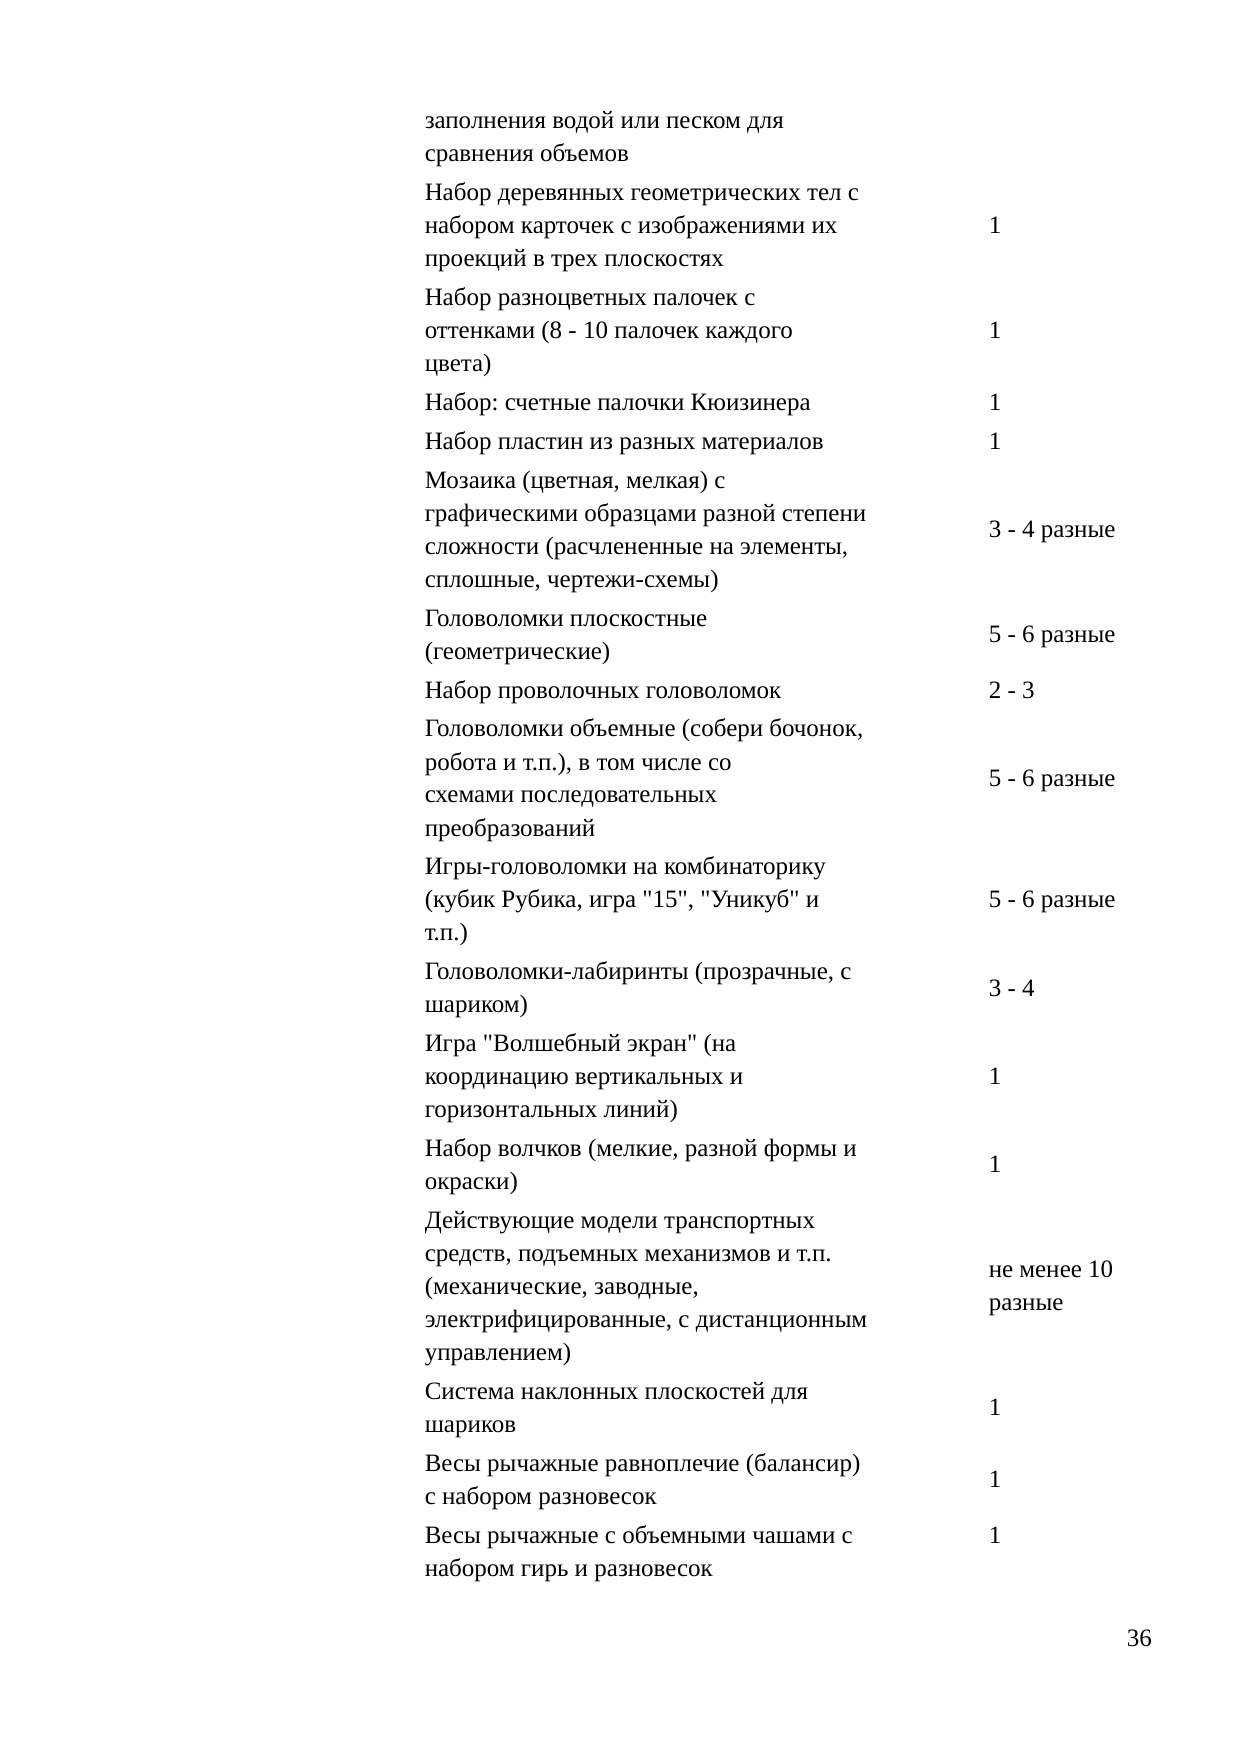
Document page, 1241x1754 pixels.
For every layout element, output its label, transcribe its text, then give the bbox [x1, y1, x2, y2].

table_cell Игра "Волшебный экран" (на координацию вертикальных и горизонтальных линий) [422, 1025, 986, 1130]
table_cell Набор деревянных геометрических тел с набором карточек с изображениями их проекций в трех плоскостях [422, 175, 986, 279]
table_cell 1 [986, 1517, 1151, 1589]
table_cell Набор разноцветных палочек с оттенками (8 - 10 палочек каждого цвета) [422, 279, 986, 384]
table_cell 2 - 3 [986, 672, 1151, 711]
table_cell Система наклонных плоскостей для шариков [422, 1373, 986, 1445]
table_cell 1 [986, 175, 1151, 279]
table_cell заполнения водой или песком для сравнения объемов [422, 103, 986, 174]
table_cell Набор: счетные палочки Кюизинера [422, 384, 986, 423]
table_cell 3 - 4 разные [986, 462, 1151, 600]
table_cell Действующие модели транспортных средств, подъемных механизмов и т.п. (механические, заводные, электрифицированные, с дистанционным управлением) [422, 1202, 986, 1373]
table_cell 1 [986, 1025, 1151, 1130]
table_cell Набор волчков (мелкие, разной формы и окраски) [422, 1130, 986, 1202]
table_cell [120, 103, 422, 1589]
table_cell 5 - 6 разные [986, 600, 1151, 672]
table_cell 1 [986, 1445, 1151, 1517]
table_cell 1 [986, 1130, 1151, 1202]
table_cell Набор проволочных головоломок [422, 672, 986, 711]
table_cell Головоломки плоскостные (геометрические) [422, 600, 986, 672]
table_cell 5 - 6 разные [986, 849, 1151, 953]
table_cell Игры-головоломки на комбинаторику (кубик Рубика, игра "15", "Уникуб" и т.п.) [422, 849, 986, 953]
table_cell 1 [986, 279, 1151, 384]
table_cell Весы рычажные равноплечие (балансир) с набором разновесок [422, 1445, 986, 1517]
table_cell Набор пластин из разных материалов [422, 423, 986, 462]
table_cell Головоломки объемные (собери бочонок, робота и т.п.), в том числе со схемами последовательных преобразований [422, 711, 986, 848]
table_cell [986, 103, 1151, 174]
table_cell 3 - 4 [986, 954, 1151, 1025]
table_cell 1 [986, 423, 1151, 462]
table_cell Весы рычажные с объемными чашами с набором гирь и разновесок [422, 1517, 986, 1589]
table_cell 1 [986, 1373, 1151, 1445]
table_cell Головоломки-лабиринты (прозрачные, с шариком) [422, 954, 986, 1025]
table_cell не менее 10 разные [986, 1202, 1151, 1373]
table_cell 1 [986, 384, 1151, 423]
table_cell 5 - 6 разные [986, 711, 1151, 848]
table_cell Мозаика (цветная, мелкая) с графическими образцами разной степени сложности (расчлененные на элементы, сплошные, чертежи-схемы) [422, 462, 986, 600]
